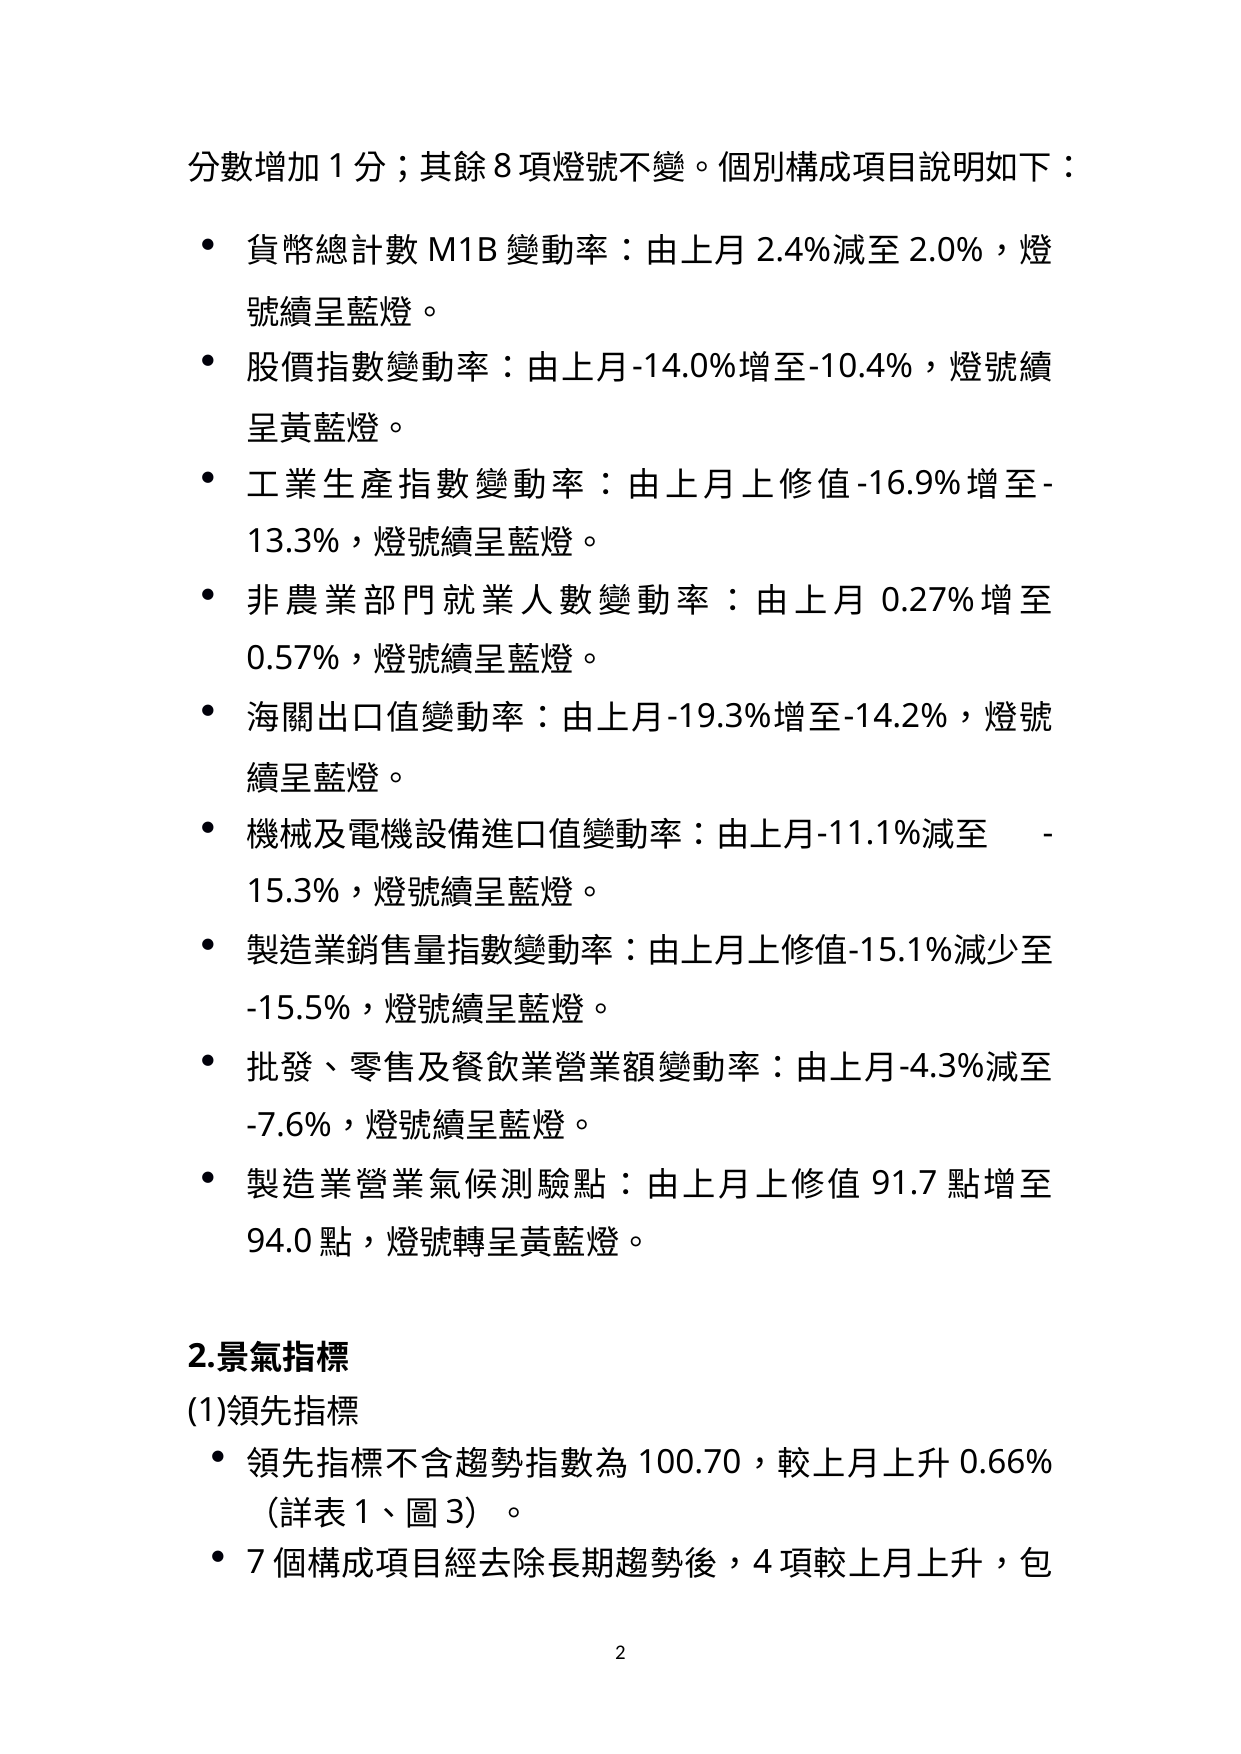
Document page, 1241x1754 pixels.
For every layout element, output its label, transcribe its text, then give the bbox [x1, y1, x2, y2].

list 海關出口值變動率：由上月-19.3%增至-14.2%，燈號續呈藍燈。 [202, 686, 1053, 802]
list 製造業銷售量指數變動率：由上月上修值-15.1%減少至 -15.5%，燈號續呈藍燈。 [202, 919, 1053, 1036]
list 工業生產指數變動率：由上月上修值-16.9%增至-13.3%，燈號續呈藍燈。 [202, 452, 1053, 569]
list 批發、零售及餐飲業營業額變動率：由上月-4.3%減至 -7.6%，燈號續呈藍燈。 [202, 1036, 1053, 1152]
text (1)領先指標 [187, 1382, 1053, 1436]
list 7個構成項目經去除長期趨勢後，4項較上月上升，包 [212, 1536, 1053, 1586]
list 貨幣總計數M1B變動率：由上月2.4%減至2.0%，燈號續呈藍燈。 [202, 219, 1053, 336]
list 機械及電機設備進口值變動率：由上月-11.1%減至 -15.3%，燈號續呈藍燈。 [202, 802, 1053, 919]
text 3月分數為11分，較上月增加1分，燈號續呈藍燈。9項構成項目中，製造業營業氣候測驗點由藍燈轉呈黃藍燈，分數增加1分；其餘8項燈號不變。個別構成項目說明如下： [187, 136, 1053, 194]
list 領先指標不含趨勢指數為100.70，較上月上升0.66%（詳表1、圖3）。 [212, 1436, 1053, 1536]
list 製造業營業氣候測驗點：由上月上修值91.7點增至94.0點，燈號轉呈黃藍燈。 [202, 1152, 1053, 1269]
list 股價指數變動率：由上月-14.0%增至-10.4%，燈號續呈黃藍燈。 [202, 336, 1053, 452]
text 2.景氣指標 [187, 1327, 1053, 1382]
list 非農業部門就業人數變動率：由上月0.27%增至0.57%，燈號續呈藍燈。 [202, 569, 1053, 686]
